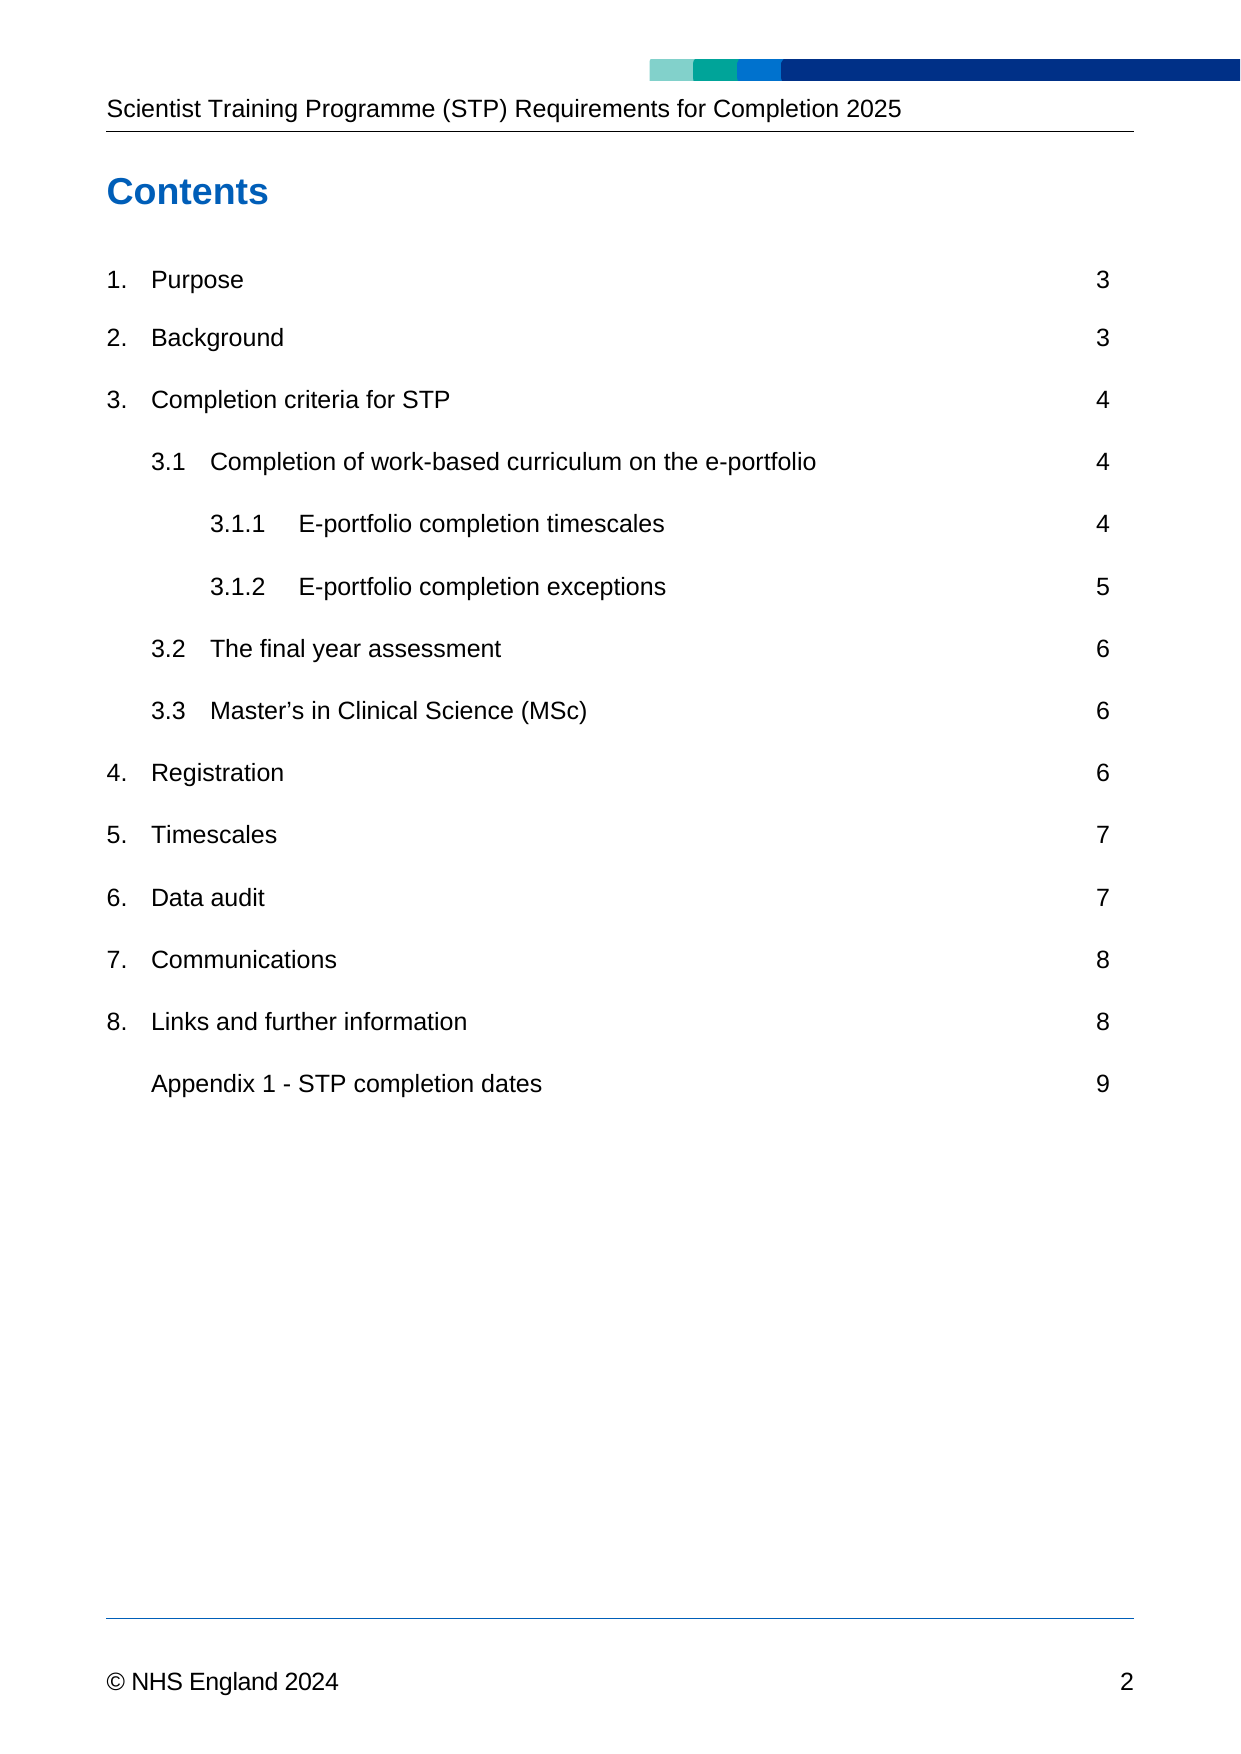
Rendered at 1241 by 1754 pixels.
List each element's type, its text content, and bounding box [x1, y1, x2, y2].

text 2. Background 3 [106, 323, 1134, 352]
text 3. Completion criteria for STP 4 [106, 385, 1134, 414]
text 1. Purpose 3 [106, 256, 1134, 294]
text Appendix 1 - STP completion dates 9 [106, 1069, 1134, 1098]
text 3.1 Completion of work-based curriculum on the e-portfolio 4 [106, 447, 1134, 476]
text 3.1.1 E-portfolio completion timescales 4 [106, 509, 1134, 538]
text 3.3 Master’s in Clinical Science (MSc) 6 [106, 696, 1134, 725]
text 4. Registration 6 [106, 758, 1134, 787]
text 7. Communications 8 [106, 945, 1134, 973]
text 5. Timescales 7 [106, 820, 1134, 849]
text 3.2 The final year assessment 6 [106, 634, 1134, 663]
text 3.1.2 E-portfolio completion exceptions 5 [106, 572, 1134, 600]
text 8. Links and further information 8 [106, 1007, 1134, 1036]
text 6. Data audit 7 [106, 883, 1134, 911]
subtitle Contents [106, 169, 1134, 212]
